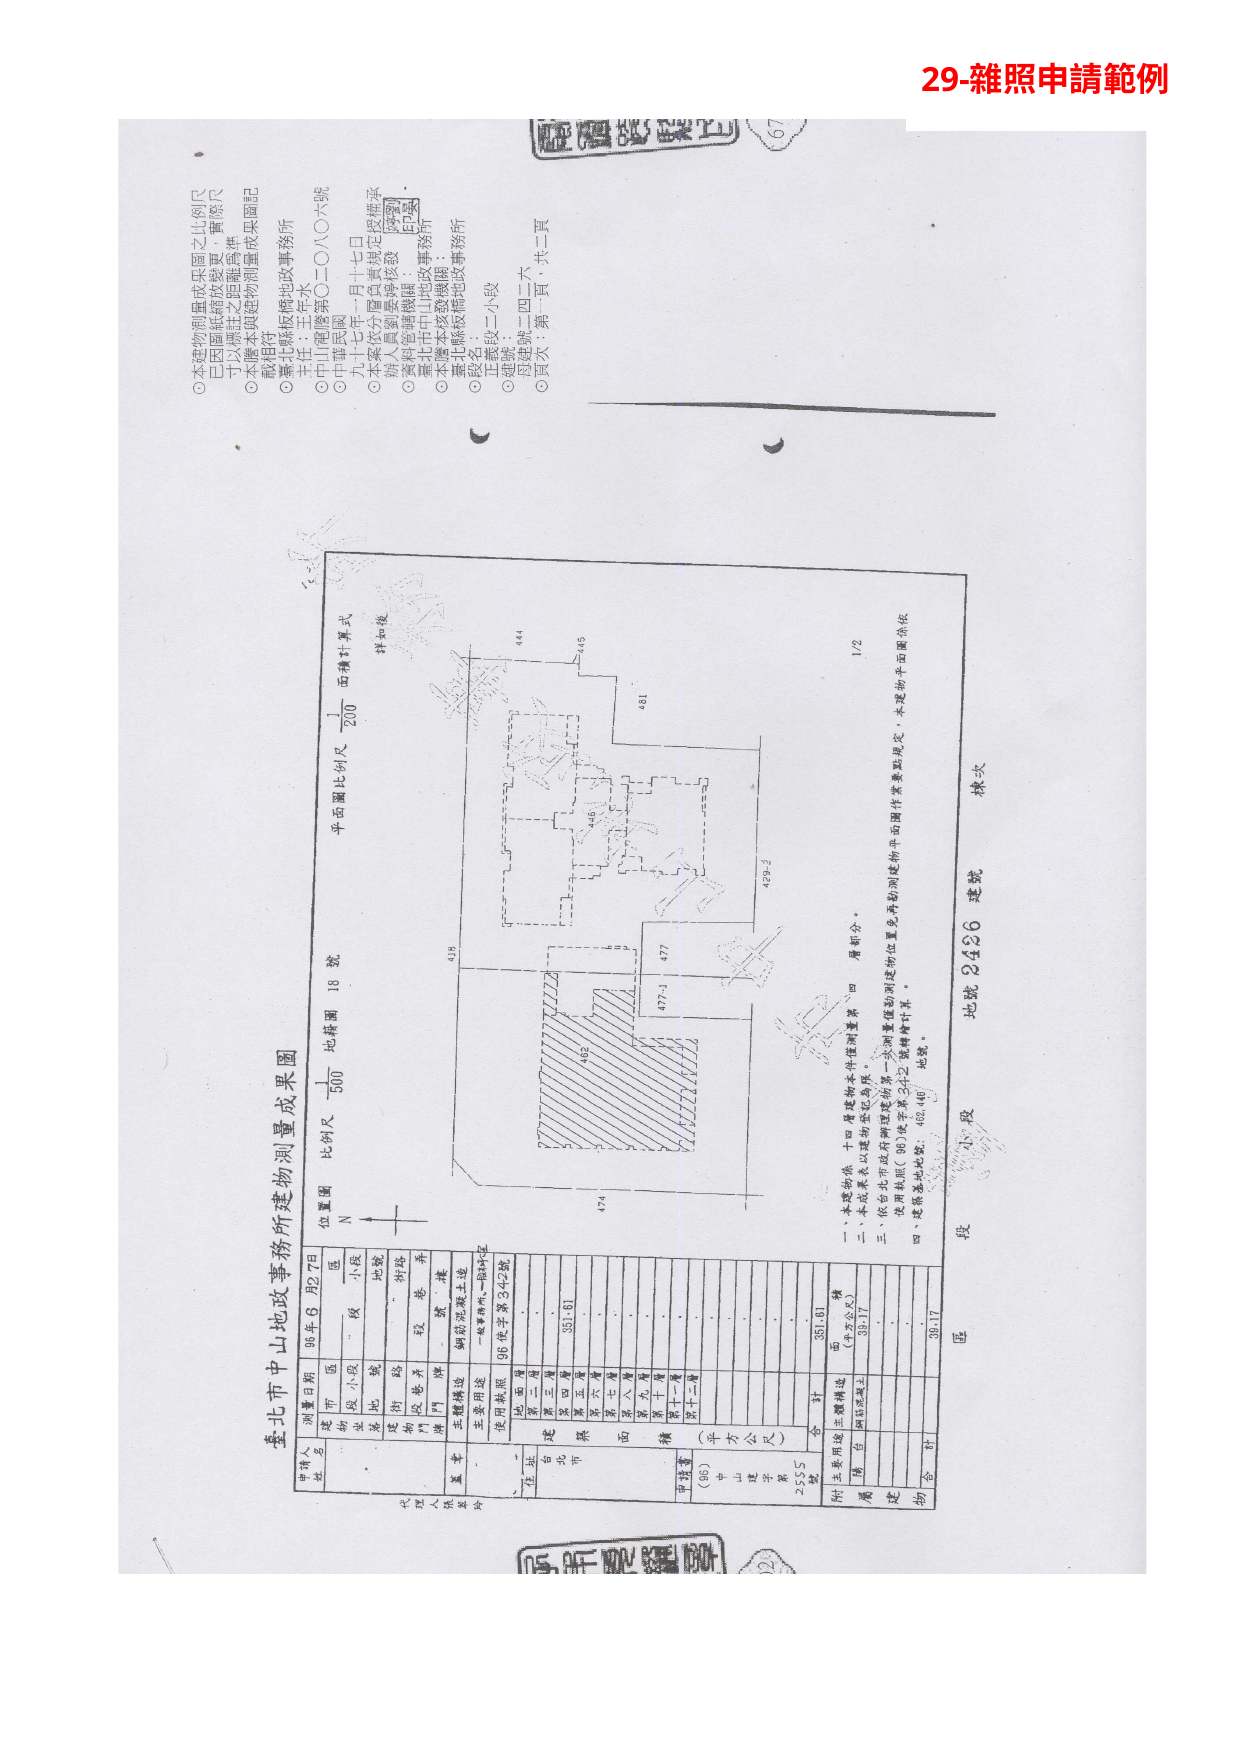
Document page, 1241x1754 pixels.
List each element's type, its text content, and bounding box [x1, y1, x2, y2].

text 29-雜照申請範例 [921, 52, 1178, 101]
picture [118, 119, 1147, 1574]
